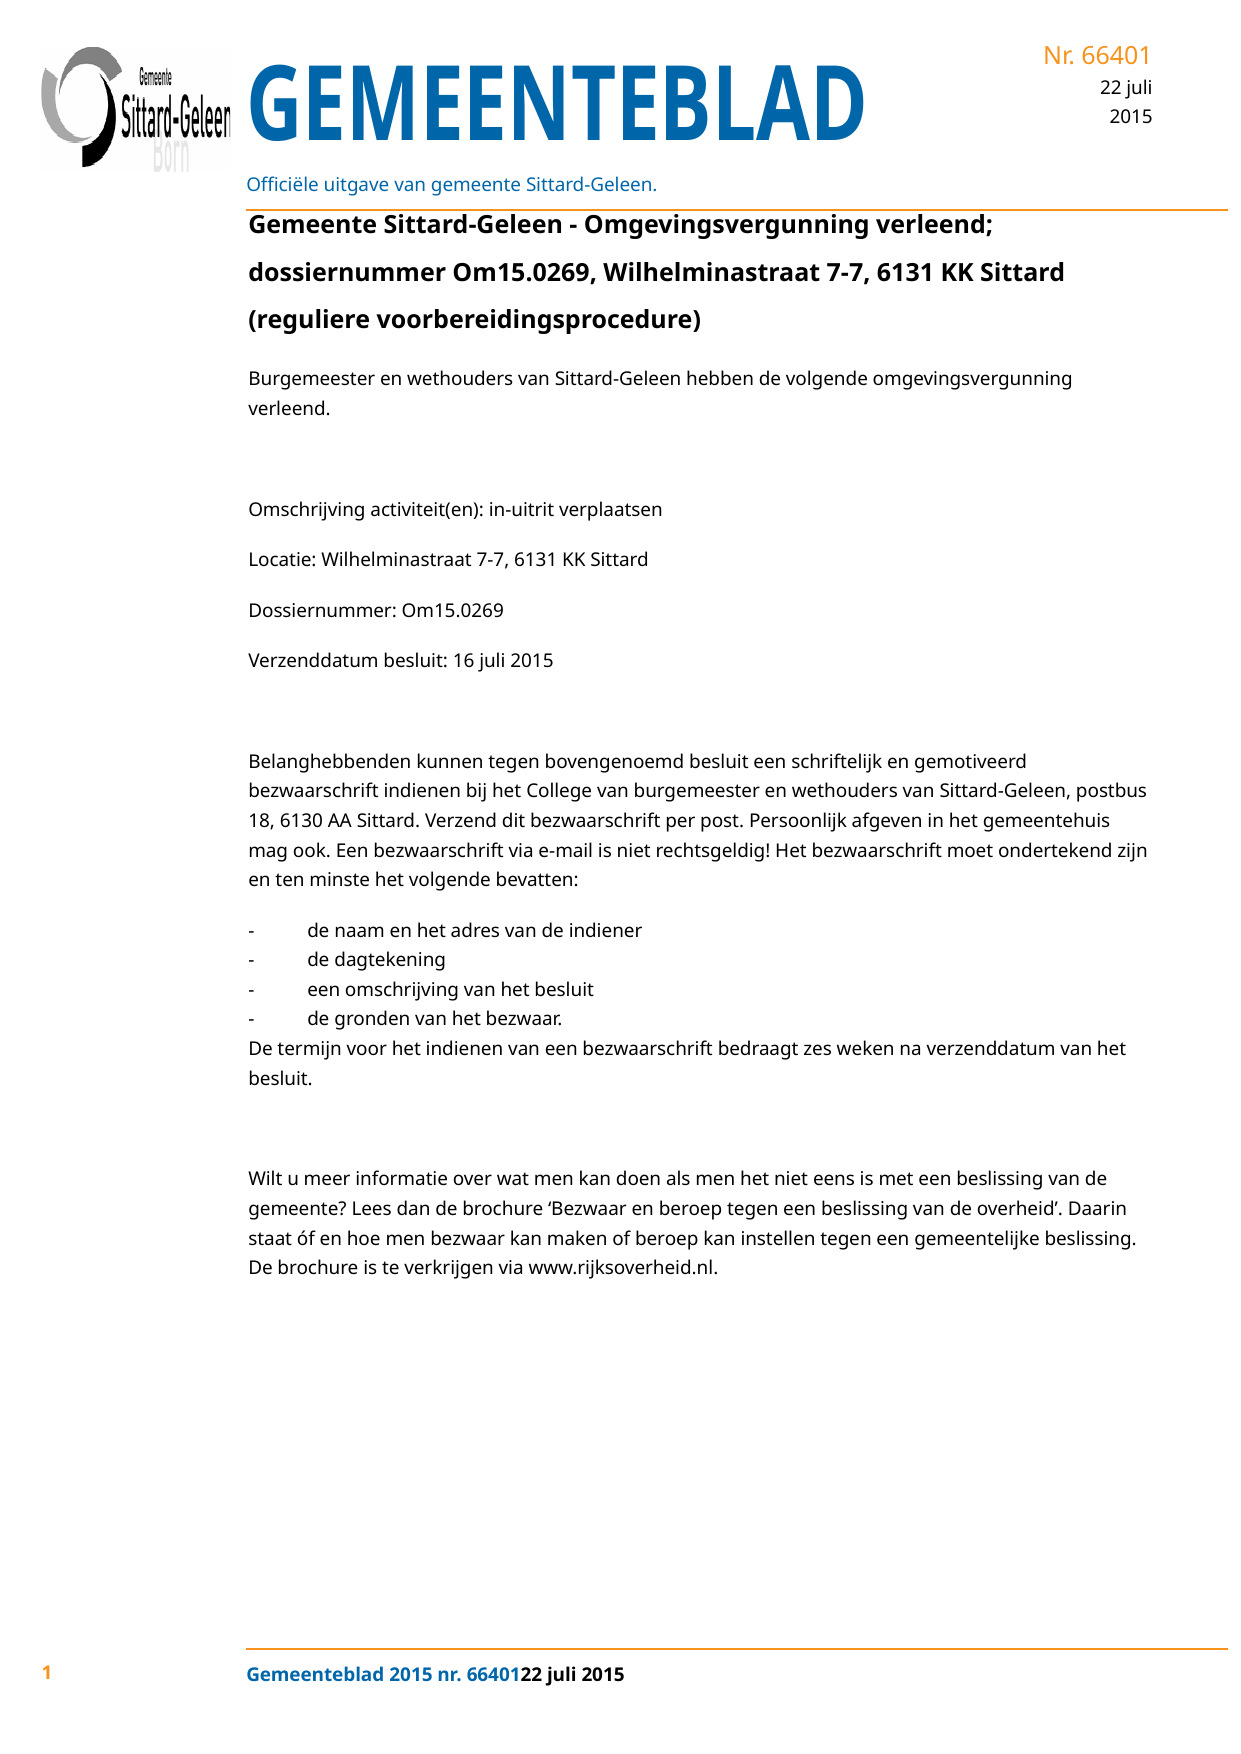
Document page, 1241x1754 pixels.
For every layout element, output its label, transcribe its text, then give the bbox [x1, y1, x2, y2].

list een omschrijving van het besluit [248, 976, 1152, 1002]
text Verzenddatum besluit: 16 juli 2015 [248, 647, 1152, 673]
text Belanghebbenden kunnen tegen bovengenoemd besluit een schriftelijk en gemotiveerd bezwaarschrift indienen bij het College van burgemeester en wethouders van Sittard-Geleen, postbus 18, 6130 AA Sittard. Verzend dit bezwaarschrift per post. Persoonlijk afgeven in het gemeentehuis mag ook. Een bezwaarschrift via e-mail is niet rechtsgeldig! Het bezwaarschrift moet ondertekend zijn en ten minste het volgende bevatten: [248, 748, 1152, 892]
text Burgemeester en wethouders van Sittard-Geleen hebben de volgende omgevingsvergunning verleend. [248, 366, 1152, 421]
list de naam en het adres van de indiener [248, 917, 1152, 942]
text Gemeente Sittard-Geleen - Omgevingsvergunning verleend; dossiernummer Om15.0269, Wilhelminastraat 7-7, 6131 KK Sittard (reguliere voorbereidingsprocedure) [248, 211, 1152, 336]
text Locatie: Wilhelminastraat 7-7, 6131 KK Sittard [248, 546, 1152, 572]
picture [41, 47, 231, 172]
text Omschrijving activiteit(en): in-uitrit verplaatsen [248, 496, 1152, 522]
text Wilt u meer informatie over wat men kan doen als men het niet eens is met een beslissing van de gemeente? Lees dan de brochure ‘Bezwaar en beroep tegen een beslissing van de overheid’. Daarin staat óf en hoe men bezwaar kan maken of beroep kan instellen tegen een gemeentelijke beslissing. De brochure is te verkrijgen via www.rijksoverheid.nl. [248, 1166, 1152, 1280]
list de dagtekening [248, 946, 1152, 972]
text Dossiernummer: Om15.0269 [248, 597, 1152, 622]
list de gronden van het bezwaar. [248, 1006, 1152, 1031]
text De termijn voor het indienen van een bezwaarschrift bedraagt zes weken na verzenddatum van het besluit. [248, 1035, 1152, 1090]
